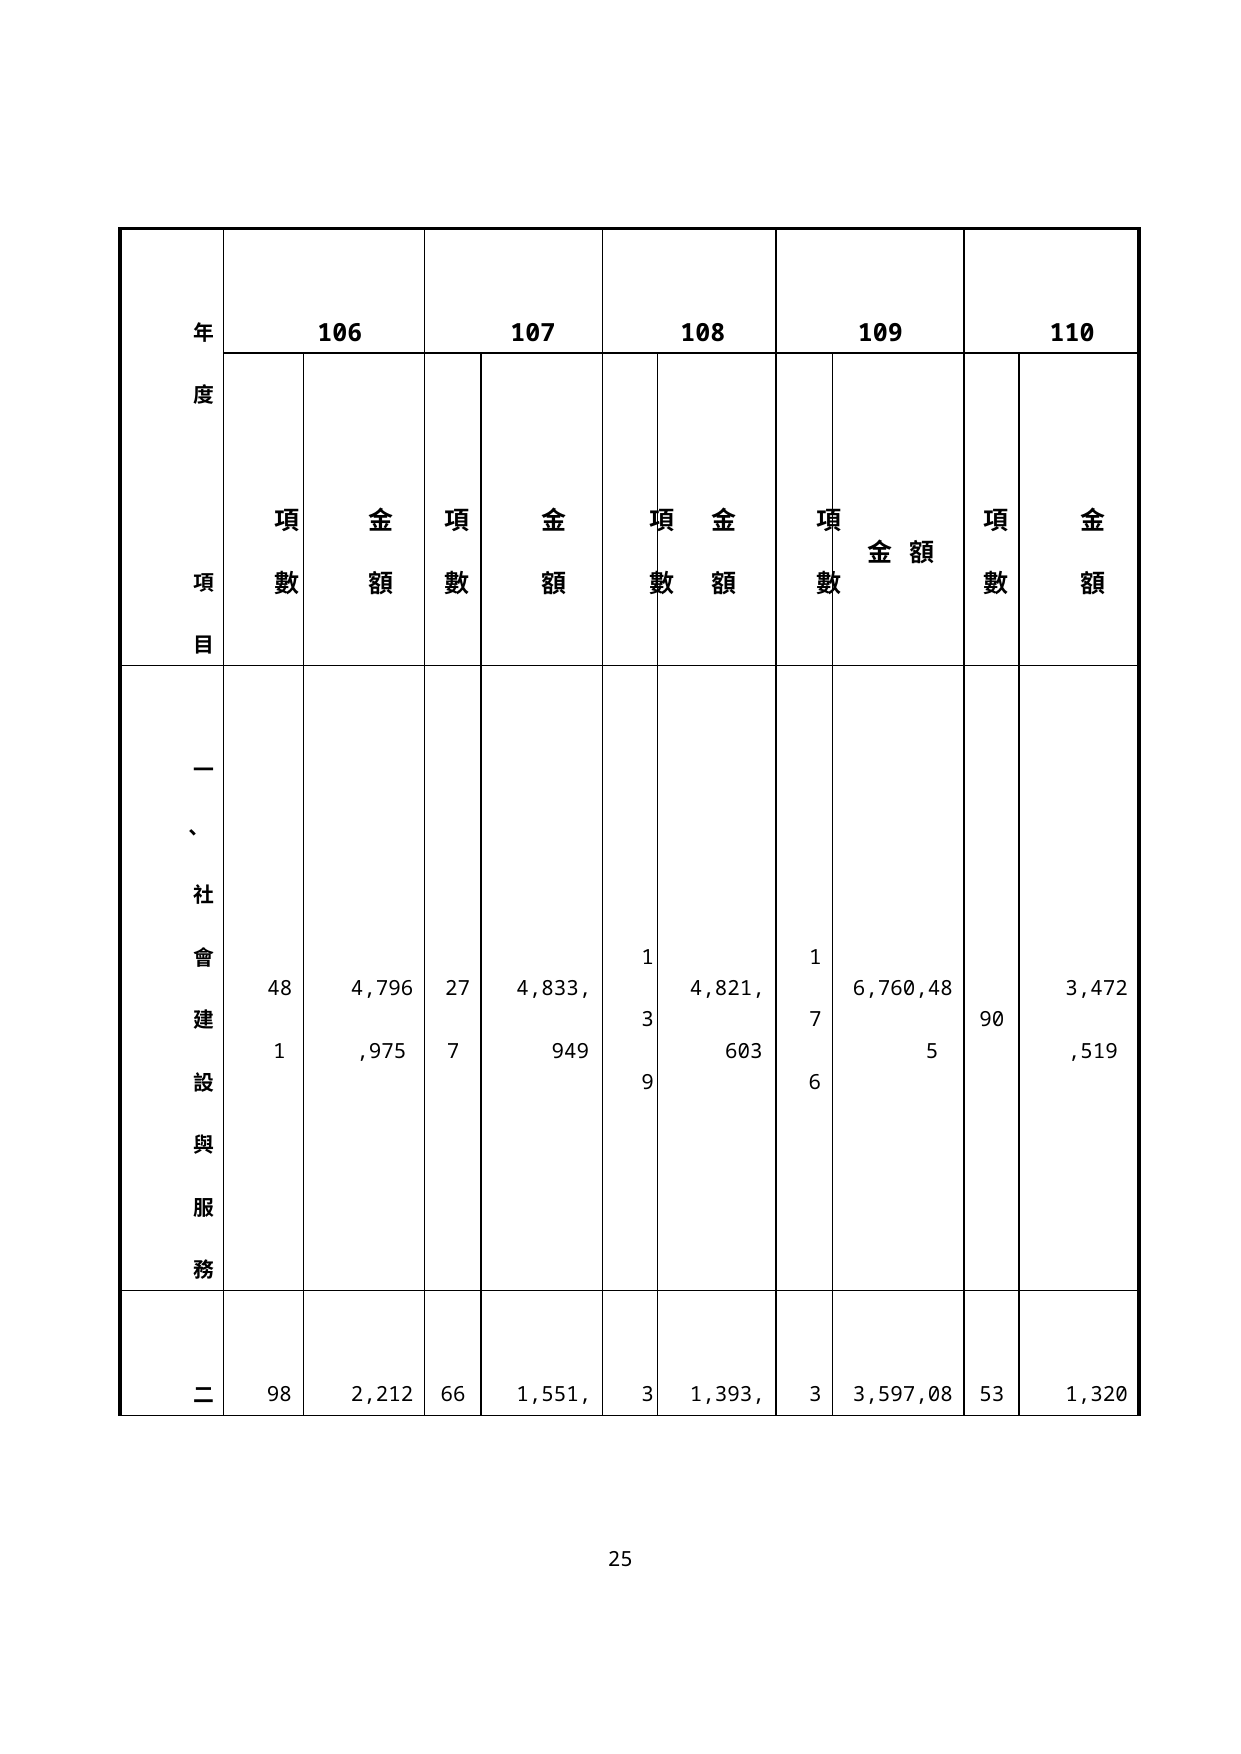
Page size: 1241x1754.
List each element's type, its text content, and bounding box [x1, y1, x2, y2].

table_cell 4,833,949 [482, 666, 602, 1290]
table_cell 項數 [603, 354, 657, 665]
table_cell 1,320 [1020, 1291, 1137, 1415]
table_cell 金額 [833, 354, 963, 665]
table_cell 53 [965, 1291, 1018, 1415]
table_cell 二 [122, 1291, 223, 1415]
table_cell 項數 [965, 354, 1018, 665]
table_cell 項數 [777, 354, 832, 665]
table_cell 277 [425, 666, 480, 1290]
table_cell 1,551, [482, 1291, 602, 1415]
table_header 109 [777, 230, 963, 352]
table_cell 6,760,485 [833, 666, 963, 1290]
table_cell 3,472,519 [1020, 666, 1137, 1290]
table_header 107 [425, 230, 602, 352]
table_cell 3,597,08 [833, 1291, 963, 1415]
table_cell 1,393, [658, 1291, 775, 1415]
table_cell 90 [965, 666, 1018, 1290]
table_cell 項數 [425, 354, 480, 665]
table_header 110 [965, 230, 1137, 352]
table_header 106 [224, 230, 424, 352]
table_cell 481 [224, 666, 303, 1290]
table_header 108 [603, 230, 775, 352]
table_cell 139 [603, 666, 657, 1290]
table_cell 一、社會建設與服務 [122, 666, 223, 1290]
table_cell 項數 [224, 354, 303, 665]
table_cell 3 [777, 1291, 832, 1415]
table_cell 3 [603, 1291, 657, 1415]
table_cell 4,796,975 [304, 666, 424, 1290]
table_cell 66 [425, 1291, 480, 1415]
table_cell 4,821,603 [658, 666, 775, 1290]
table_cell 金額 [304, 354, 424, 665]
table_header 年度 項目 [122, 230, 223, 665]
table_cell 98 [224, 1291, 303, 1415]
table_cell 金額 [482, 354, 602, 665]
table_cell 176 [777, 666, 832, 1290]
table_cell 金額 [658, 354, 775, 665]
table_cell 2,212 [304, 1291, 424, 1415]
table_cell 金額 [1020, 354, 1137, 665]
